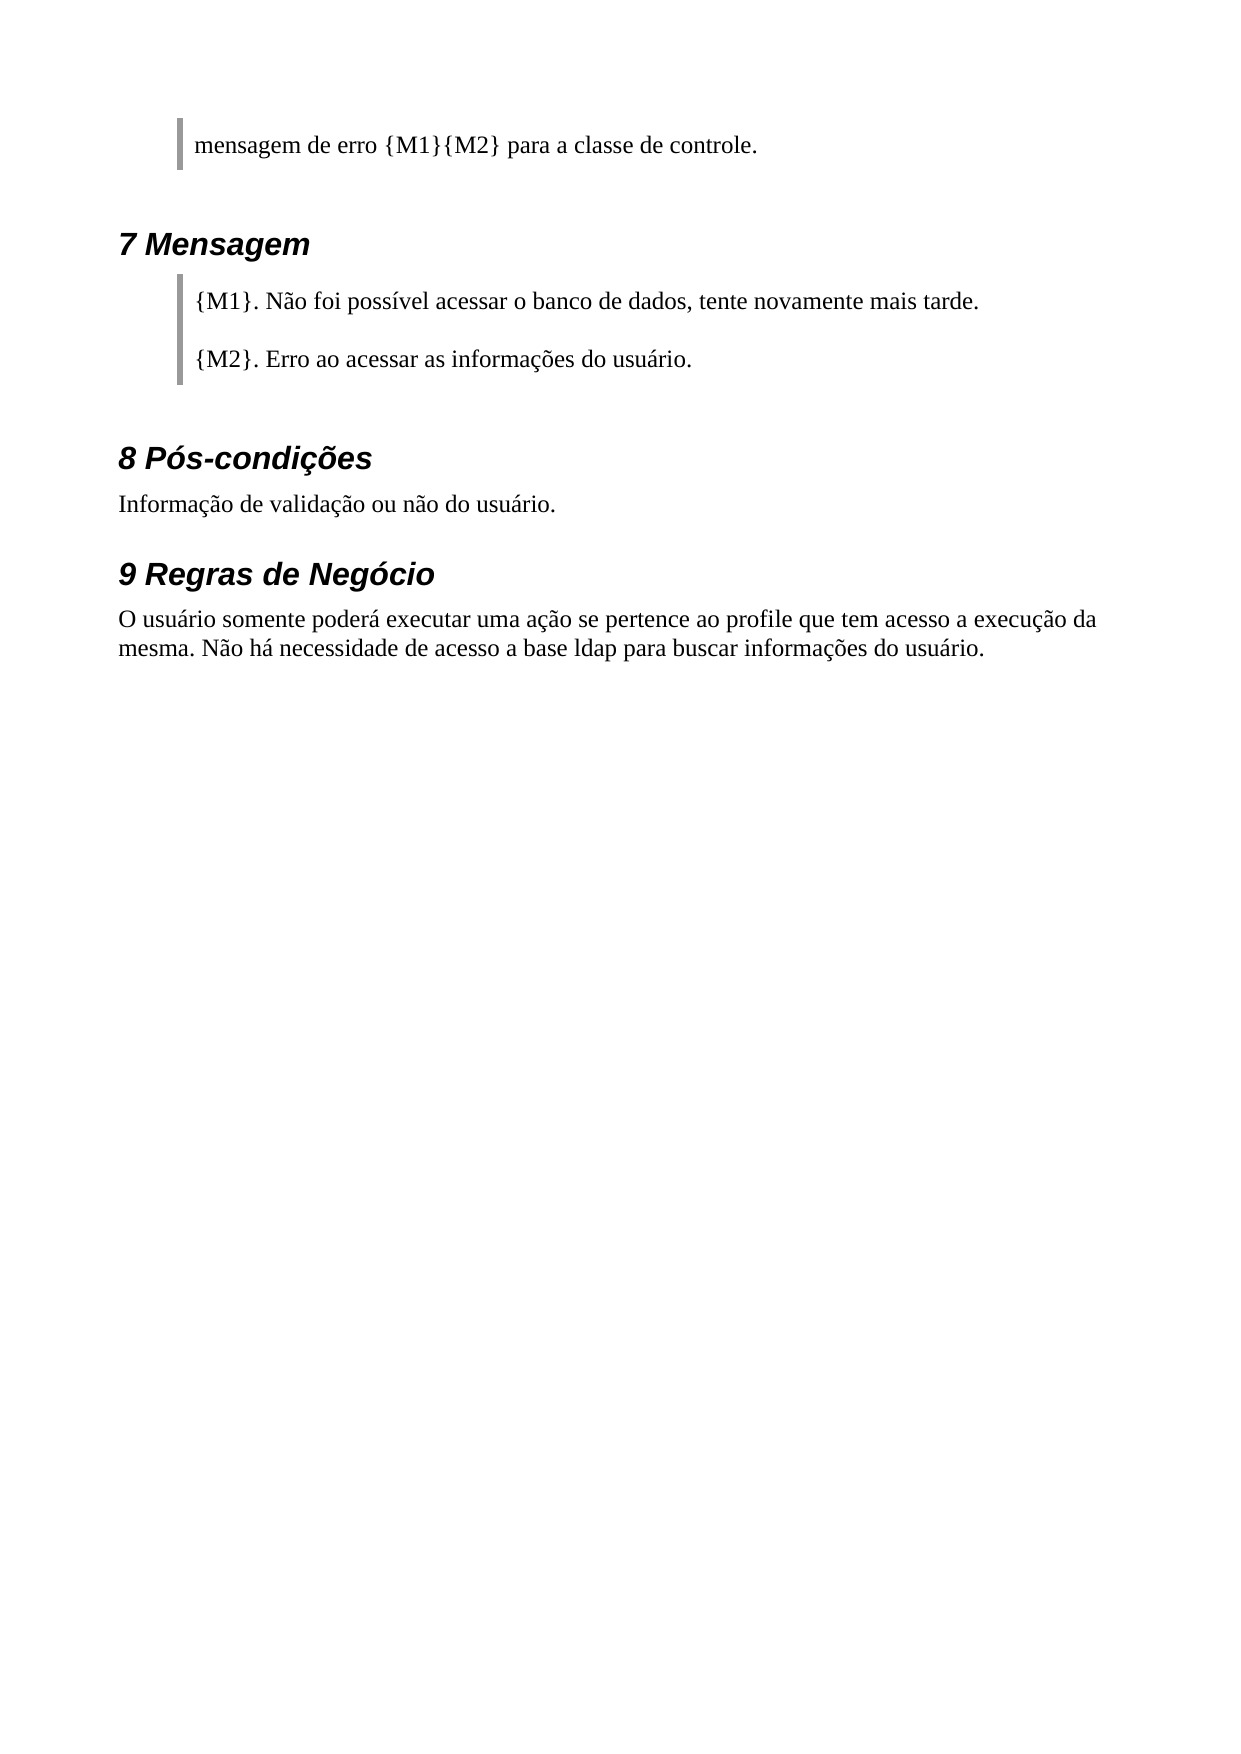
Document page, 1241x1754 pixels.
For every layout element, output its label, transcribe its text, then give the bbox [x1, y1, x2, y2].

text {M1}. Não foi possível acessar o banco de dados, tente novamente mais tarde. [183, 274, 1063, 315]
subtitle 7 Mensagem [118, 225, 1122, 262]
text O usuário somente poderá executar uma ação se pertence ao profile que tem acesso a execução da mesma. Não há necessidade de acesso a base ldap para buscar informações do usuário. [118, 604, 1122, 662]
subtitle 8 Pós-condições [118, 439, 1122, 476]
text mensagem de erro {M1}{M2} para a classe de controle. [183, 118, 1063, 170]
text {M2}. Erro ao acessar as informações do usuário. [183, 332, 1063, 385]
text Informação de validação ou não do usuário. [118, 489, 1122, 517]
subtitle 9 Regras de Negócio [118, 555, 1122, 592]
